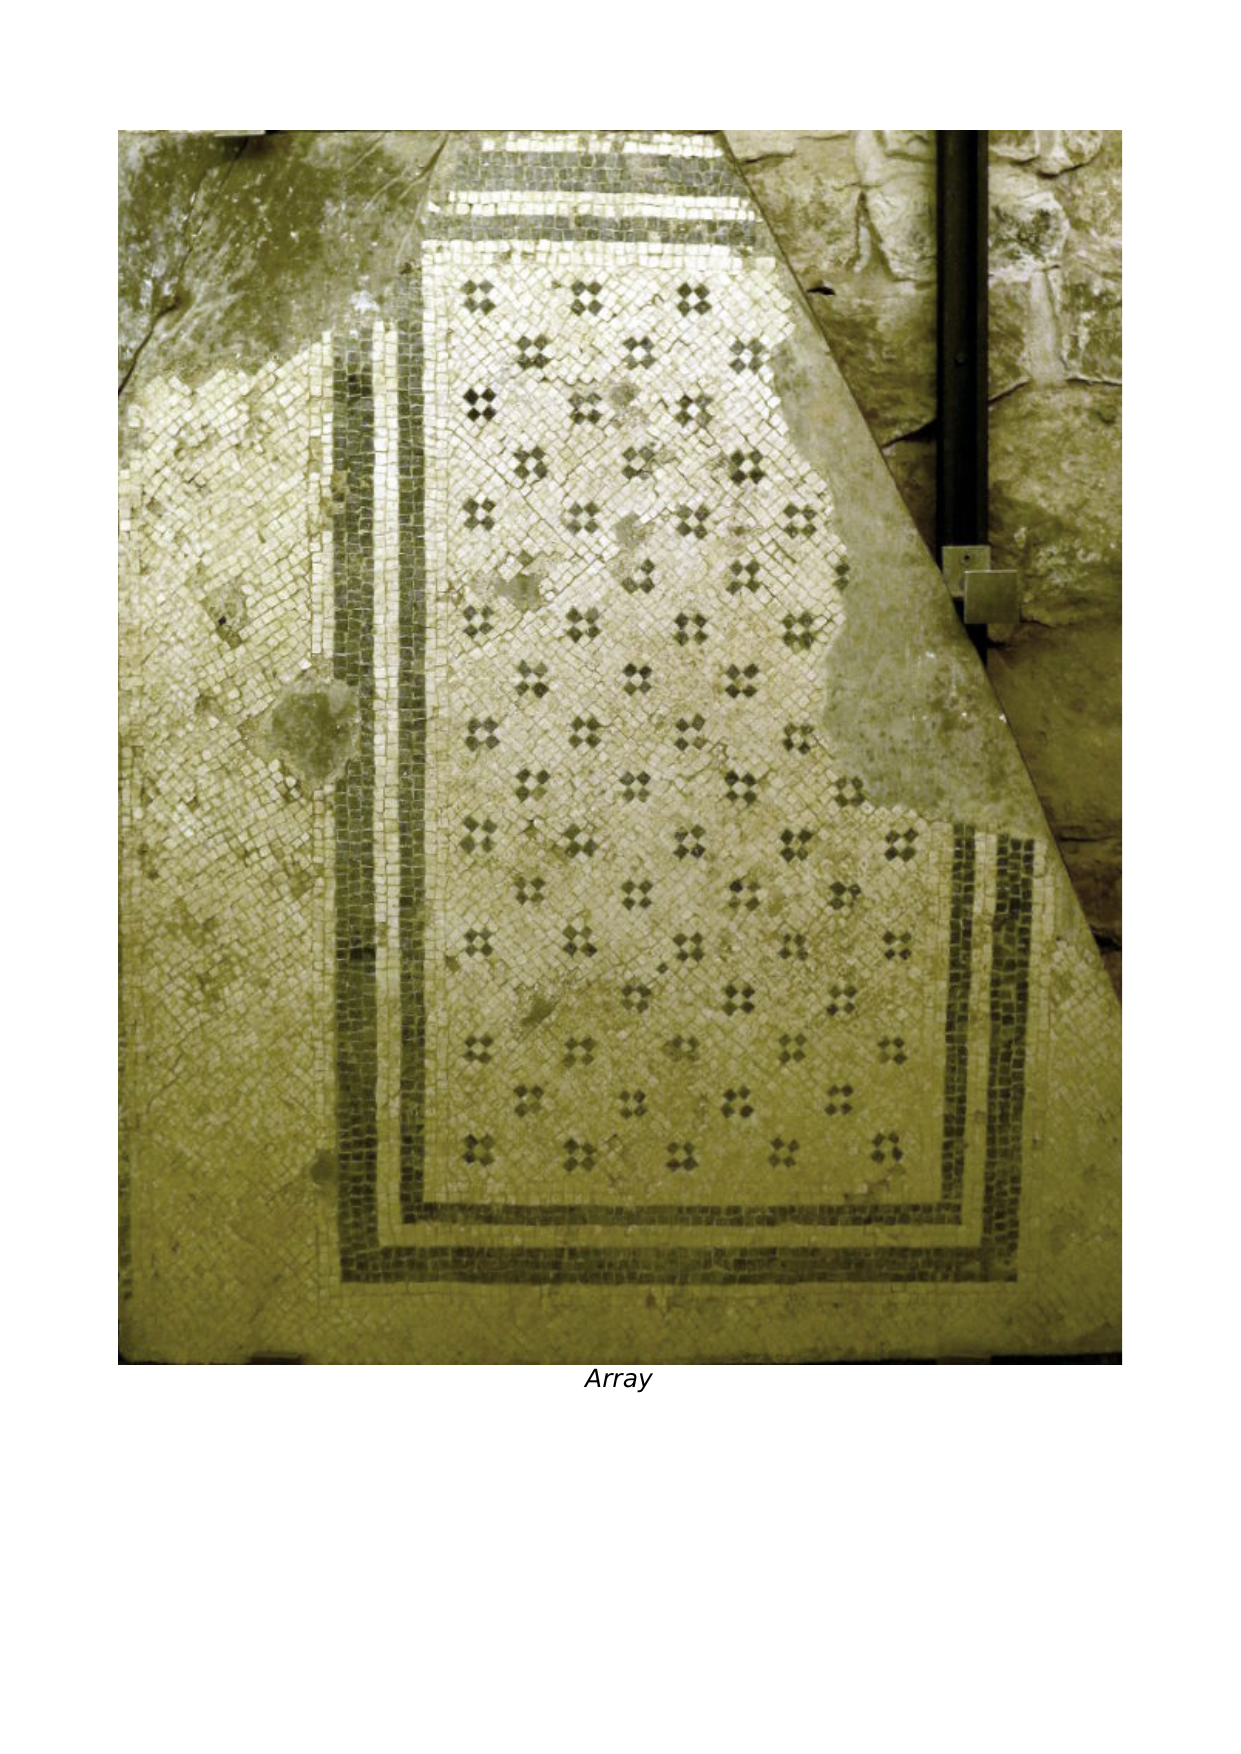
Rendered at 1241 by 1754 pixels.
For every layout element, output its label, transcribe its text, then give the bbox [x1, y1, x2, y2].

picture [118, 130, 1123, 1365]
text Array [118, 1365, 1122, 1393]
